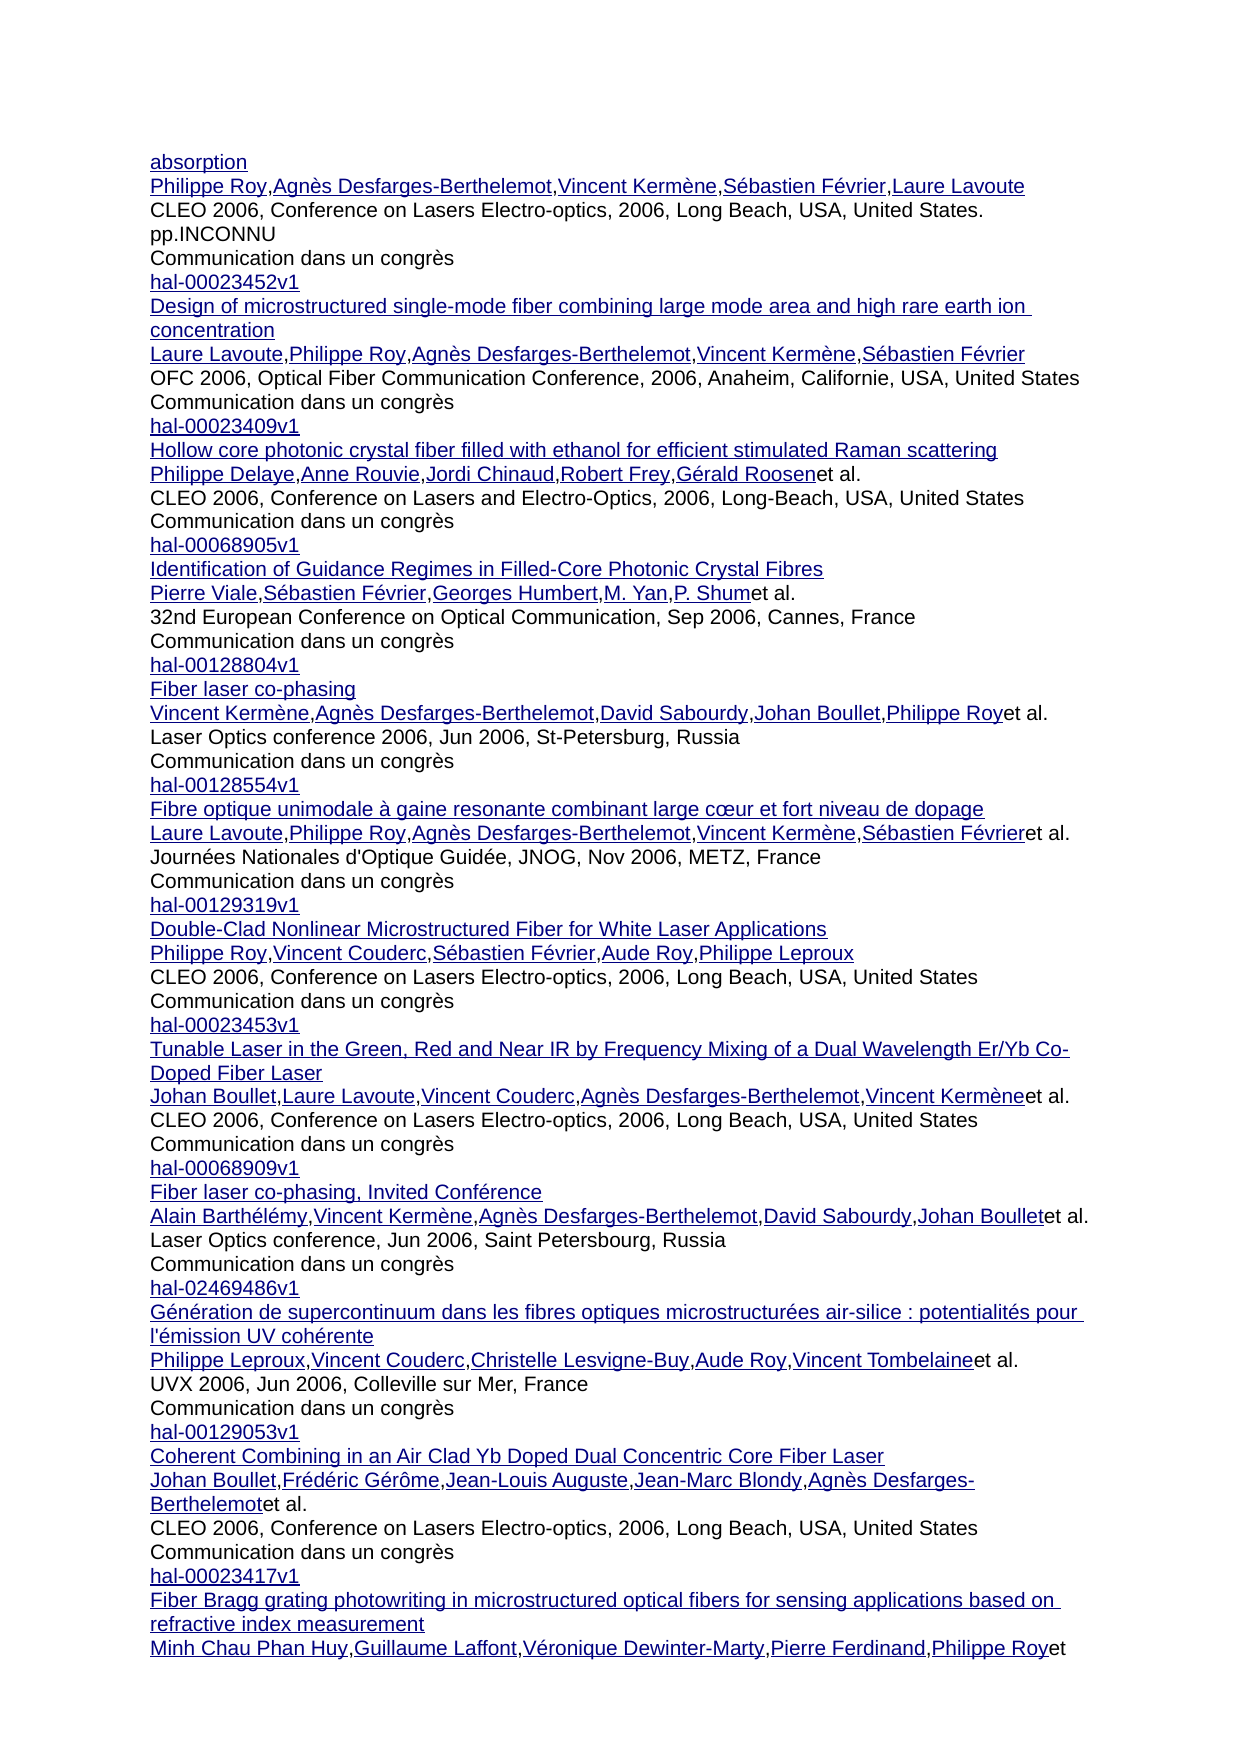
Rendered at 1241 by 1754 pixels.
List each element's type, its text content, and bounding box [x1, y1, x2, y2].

table_cell Fiber laser co-phasing Vincent Kermène,Agnès Desfarges-Berthelemot,David Sabourdy,Johan Boullet,Philippe Royet al. Laser Optics conference 2006, Jun 2006, St-Petersburg, Russia Communication dans un congrès hal-00128554v1 [150, 677, 1090, 797]
table_cell Fiber Bragg grating photowriting in microstructured optical fibers for sensing applications based on refractive index measurement Minh Chau Phan Huy,Guillaume Laffont,Véronique Dewinter-Marty,Pierre Ferdinand,Philippe Royet [150, 1588, 1090, 1659]
table_cell Fiber laser co-phasing, Invited Conférence Alain Barthélémy,Vincent Kermène,Agnès Desfarges-Berthelemot,David Sabourdy,Johan Boulletet al. Laser Optics conference, Jun 2006, Saint Petersbourg, Russia Communication dans un congrès hal-02469486v1 [150, 1180, 1090, 1300]
table_cell Hollow core photonic crystal fiber filled with ethanol for efficient stimulated Raman scattering Philippe Delaye,Anne Rouvie,Jordi Chinaud,Robert Frey,Gérald Roosenet al. CLEO 2006, Conference on Lasers and Electro-Optics, 2006, Long-Beach, USA, United States Communication dans un congrès hal-00068905v1 [150, 438, 1090, 557]
table_cell Design of large and highly doped core microstructured fiber for single mode operation and high pump absorption Philippe Roy,Agnès Desfarges-Berthelemot,Vincent Kermène,Sébastien Février,Laure Lavoute CLEO 2006, Conference on Lasers Electro-optics, 2006, Long Beach, USA, United States. pp.INCONNU Communication dans un congrès hal-00023452v1 [150, 150, 1090, 294]
table_cell Fibre optique unimodale à gaine resonante combinant large cœur et fort niveau de dopage Laure Lavoute,Philippe Roy,Agnès Desfarges-Berthelemot,Vincent Kermène,Sébastien Févrieret al. Journées Nationales d'Optique Guidée, JNOG, Nov 2006, METZ, France Communication dans un congrès hal-00129319v1 [150, 797, 1090, 917]
table_cell Tunable Laser in the Green, Red and Near IR by Frequency Mixing of a Dual Wavelength Er/Yb Co-Doped Fiber Laser Johan Boullet,Laure Lavoute,Vincent Couderc,Agnès Desfarges-Berthelemot,Vincent Kermèneet al. CLEO 2006, Conference on Lasers Electro-optics, 2006, Long Beach, USA, United States Communication dans un congrès hal-00068909v1 [150, 1036, 1090, 1180]
table_cell Design of microstructured single-mode fiber combining large mode area and high rare earth ion concentration Laure Lavoute,Philippe Roy,Agnès Desfarges-Berthelemot,Vincent Kermène,Sébastien Février OFC 2006, Optical Fiber Communication Conference, 2006, Anaheim, Californie, USA, United States Communication dans un congrès hal-00023409v1 [150, 294, 1090, 437]
table_cell Génération de supercontinuum dans les fibres optiques microstructurées air-silice : potentialités pour l'émission UV cohérente Philippe Leproux,Vincent Couderc,Christelle Lesvigne-Buy,Aude Roy,Vincent Tombelaineet al. UVX 2006, Jun 2006, Colleville sur Mer, France Communication dans un congrès hal-00129053v1 [150, 1300, 1090, 1444]
table_cell Coherent Combining in an Air Clad Yb Doped Dual Concentric Core Fiber Laser Johan Boullet,Frédéric Gérôme,Jean-Louis Auguste,Jean-Marc Blondy,Agnès Desfarges-Berthelemotet al. CLEO 2006, Conference on Lasers Electro-optics, 2006, Long Beach, USA, United States Communication dans un congrès hal-00023417v1 [150, 1444, 1090, 1587]
table_cell Identification of Guidance Regimes in Filled-Core Photonic Crystal Fibres Pierre Viale,Sébastien Février,Georges Humbert,M. Yan,P. Shumet al. 32nd European Conference on Optical Communication, Sep 2006, Cannes, France Communication dans un congrès hal-00128804v1 [150, 557, 1090, 677]
table_cell Double-Clad Nonlinear Microstructured Fiber for White Laser Applications Philippe Roy,Vincent Couderc,Sébastien Février,Aude Roy,Philippe Leproux CLEO 2006, Conference on Lasers Electro-optics, 2006, Long Beach, USA, United States Communication dans un congrès hal-00023453v1 [150, 917, 1090, 1036]
